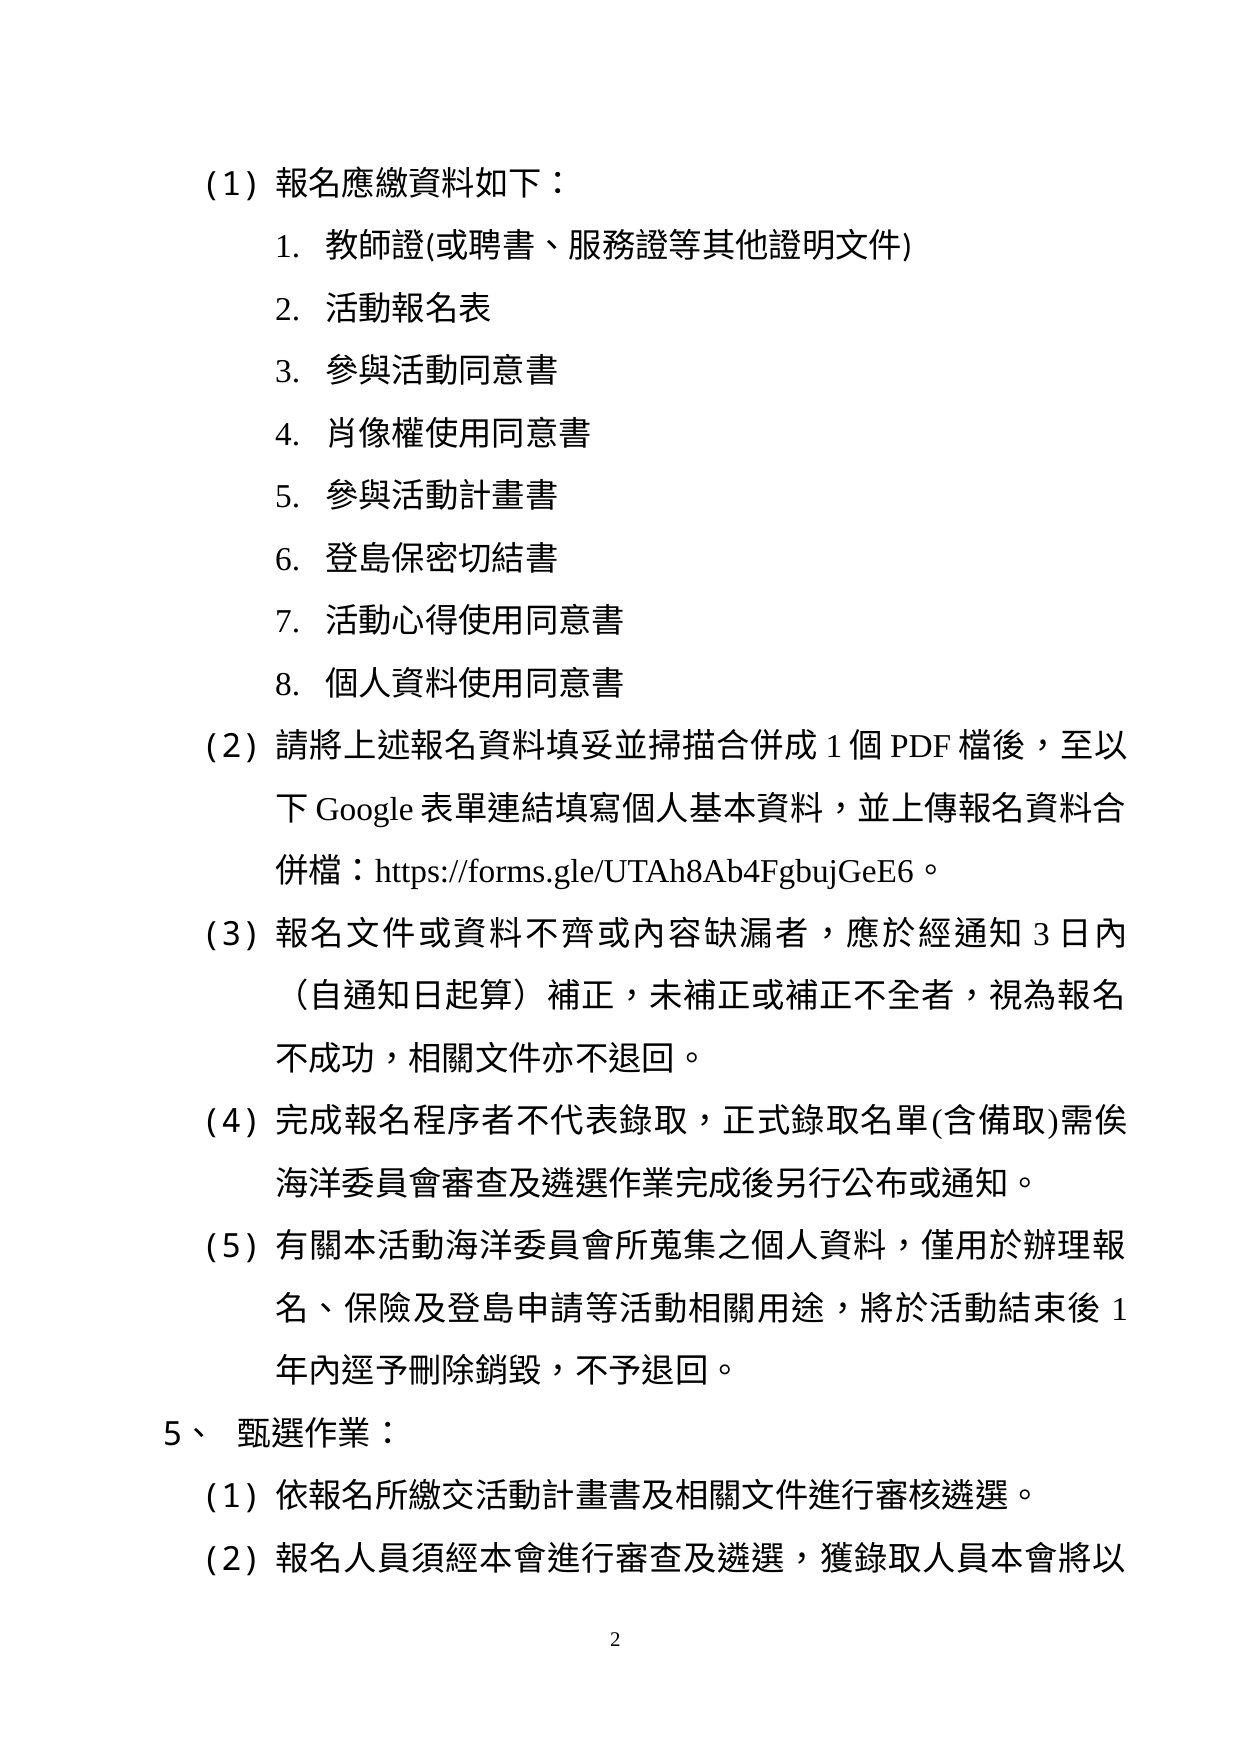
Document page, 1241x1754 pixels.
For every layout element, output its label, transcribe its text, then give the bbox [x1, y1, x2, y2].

list 完成報名程序者不代表錄取，正式錄取名單(含備取)需俟海洋委員會審查及遴選作業完成後另行公布或通知。 [201, 1076, 1128, 1201]
list 報名文件或資料不齊或內容缺漏者，應於經通知3日內（自通知日起算）補正，未補正或補正不全者，視為報名不成功，相關文件亦不退回。 [201, 889, 1128, 1076]
list 參與活動計畫書 [275, 451, 1128, 514]
list 活動心得使用同意書 [275, 576, 1128, 639]
list 肖像權使用同意書 [275, 389, 1128, 451]
list 報名人員須經本會進行審查及遴選，獲錄取人員本會將以 [201, 1514, 1128, 1576]
list 參與活動同意書 [275, 326, 1128, 389]
list 甄選作業： [162, 1389, 1128, 1451]
list 有關本活動海洋委員會所蒐集之個人資料，僅用於辦理報名、保險及登島申請等活動相關用途，將於活動結束後1年內逕予刪除銷毀，不予退回。 [201, 1201, 1128, 1389]
list 個人資料使用同意書 [275, 639, 1128, 701]
list 教師證(或聘書、服務證等其他證明文件) [275, 201, 1128, 264]
list 依報名所繳交活動計畫書及相關文件進行審核遴選。 [201, 1451, 1128, 1514]
list 請將上述報名資料填妥並掃描合併成1個PDF檔後，至以下Google表單連結填寫個人基本資料，並上傳報名資料合併檔：https://forms.gle/UTAh8Ab4FgbujGeE6。 [201, 701, 1128, 889]
list 活動報名表 [275, 264, 1128, 326]
list 報名應繳資料如下： [201, 139, 1128, 201]
list 登島保密切結書 [275, 514, 1128, 576]
